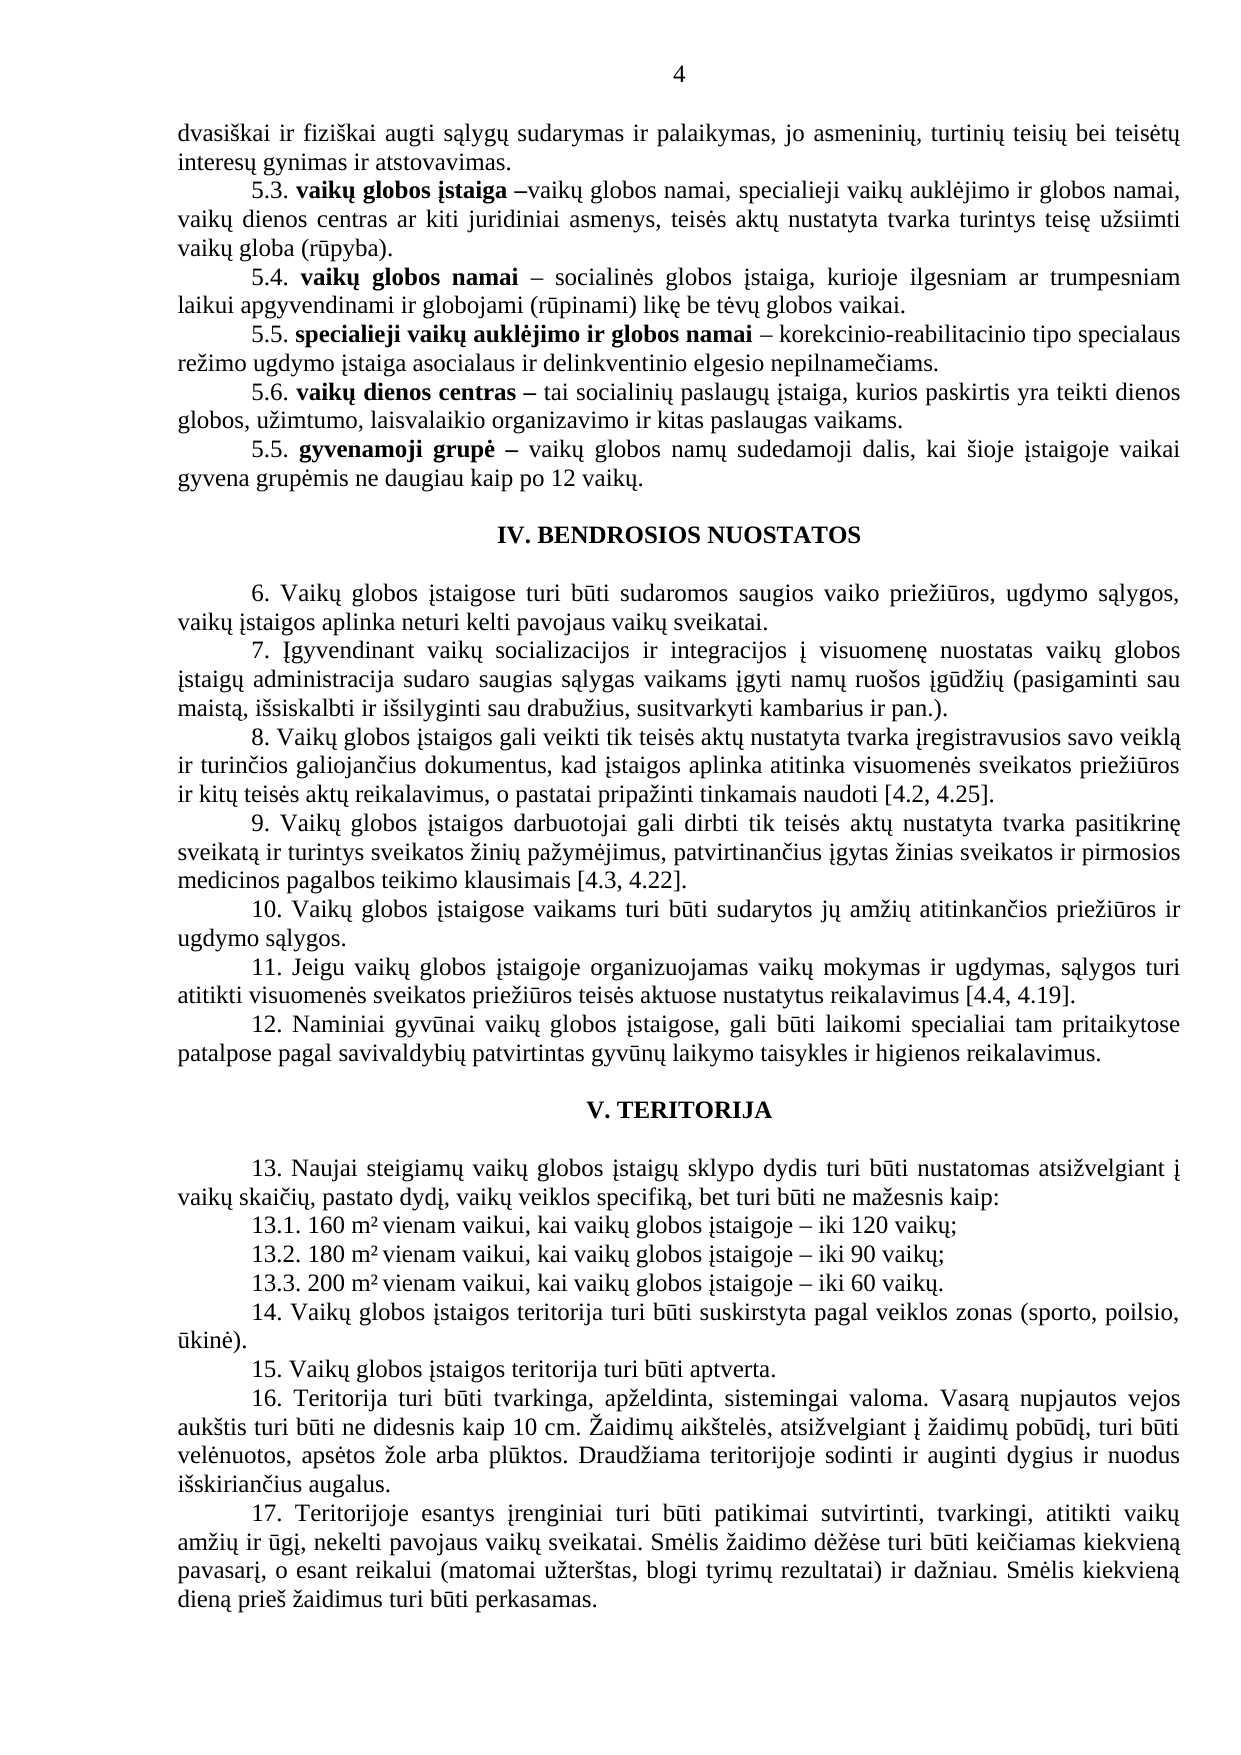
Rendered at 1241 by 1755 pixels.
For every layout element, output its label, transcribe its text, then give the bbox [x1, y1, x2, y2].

text 11. Jeigu vaikų globos įstaigoje organizuojamas vaikų mokymas ir ugdymas, sąlygos turi atitikti visuomenės sveikatos priežiūros teisės aktuose nustatytus reikalavimus [4.4, 4.19]. [177, 952, 1181, 1009]
text 5.5. specialieji vaikų auklėjimo ir globos namai – korekcinio-reabilitacinio tipo specialaus režimo ugdymo įstaiga asocialaus ir delinkventinio elgesio nepilnamečiams. [177, 319, 1181, 377]
text 12. Naminiai gyvūnai vaikų globos įstaigose, gali būti laikomi specialiai tam pritaikytose patalpose pagal savivaldybių patvirtintas gyvūnų laikymo taisykles ir higienos reikalavimus. [177, 1009, 1181, 1067]
text 5.6. vaikų dienos centras – tai socialinių paslaugų įstaiga, kurios paskirtis yra teikti dienos globos, užimtumo, laisvalaikio organizavimo ir kitas paslaugas vaikams. [177, 377, 1181, 434]
text 15. Vaikų globos įstaigos teritorija turi būti aptverta. [177, 1354, 1181, 1383]
text 8. Vaikų globos įstaigos gali veikti tik teisės aktų nustatyta tvarka įregistravusios savo veiklą ir turinčios galiojančius dokumentus, kad įstaigos aplinka atitinka visuomenės sveikatos priežiūros ir kitų teisės aktų reikalavimus, o pastatai pripažinti tinkamais naudoti [4.2, 4.25]. [177, 722, 1181, 808]
text 13.2. 180 m² vienam vaikui, kai vaikų globos įstaigoje – iki 90 vaikų; [177, 1239, 1181, 1268]
text 7. Įgyvendinant vaikų socializacijos ir integracijos į visuomenę nuostatas vaikų globos įstaigų administracija sudaro saugias sąlygas vaikams įgyti namų ruošos įgūdžių (pasigaminti sau maistą, išsiskalbti ir išsilyginti sau drabužius, susitvarkyti kambarius ir pan.). [177, 636, 1181, 722]
text 16. Teritorija turi būti tvarkinga, apželdinta, sistemingai valoma. Vasarą nupjautos vejos aukštis turi būti ne didesnis kaip 10 cm. Žaidimų aikštelės, atsižvelgiant į žaidimų pobūdį, turi būti velėnuotos, apsėtos žole arba plūktos. Draudžiama teritorijoje sodinti ir auginti dygius ir nuodus išskiriančius augalus. [177, 1383, 1181, 1498]
text dvasiškai ir fiziškai augti sąlygų sudarymas ir palaikymas, jo asmeninių, turtinių teisių bei teisėtų interesų gynimas ir atstovavimas. [177, 118, 1181, 176]
text 14. Vaikų globos įstaigos teritorija turi būti suskirstyta pagal veiklos zonas (sporto, poilsio, ūkinė). [177, 1297, 1181, 1354]
text 13. Naujai steigiamų vaikų globos įstaigų sklypo dydis turi būti nustatomas atsižvelgiant į vaikų skaičių, pastato dydį, vaikų veiklos specifiką, bet turi būti ne mažesnis kaip: [177, 1153, 1181, 1211]
text V. TERITORIJA [177, 1096, 1181, 1124]
text 5.5. gyvenamoji grupė – vaikų globos namų sudedamoji dalis, kai šioje įstaigoje vaikai gyvena grupėmis ne daugiau kaip po 12 vaikų. [177, 434, 1181, 492]
text 5.4. vaikų globos namai – socialinės globos įstaiga, kurioje ilgesniam ar trumpesniam laikui apgyvendinami ir globojami (rūpinami) likę be tėvų globos vaikai. [177, 262, 1181, 319]
text 17. Teritorijoje esantys įrenginiai turi būti patikimai sutvirtinti, tvarkingi, atitikti vaikų amžių ir ūgį, nekelti pavojaus vaikų sveikatai. Smėlis žaidimo dėžėse turi būti keičiamas kiekvieną pavasarį, o esant reikalui (matomai užterštas, blogi tyrimų rezultatai) ir dažniau. Smėlis kiekvieną dieną prieš žaidimus turi būti perkasamas. [177, 1498, 1181, 1613]
text 9. Vaikų globos įstaigos darbuotojai gali dirbti tik teisės aktų nustatyta tvarka pasitikrinę sveikatą ir turintys sveikatos žinių pažymėjimus, patvirtinančius įgytas žinias sveikatos ir pirmosios medicinos pagalbos teikimo klausimais [4.3, 4.22]. [177, 808, 1181, 894]
text 13.3. 200 m² vienam vaikui, kai vaikų globos įstaigoje – iki 60 vaikų. [177, 1268, 1181, 1297]
text 10. Vaikų globos įstaigose vaikams turi būti sudarytos jų amžių atitinkančios priežiūros ir ugdymo sąlygos. [177, 894, 1181, 952]
text 5.3. vaikų globos įstaiga –vaikų globos namai, specialieji vaikų auklėjimo ir globos namai, vaikų dienos centras ar kiti juridiniai asmenys, teisės aktų nustatyta tvarka turintys teisę užsiimti vaikų globa (rūpyba). [177, 176, 1181, 262]
text IV. BENDROSIOS NUOSTATOS [177, 521, 1181, 549]
text 13.1. 160 m² vienam vaikui, kai vaikų globos įstaigoje – iki 120 vaikų; [177, 1211, 1181, 1239]
text 6. Vaikų globos įstaigose turi būti sudaromos saugios vaiko priežiūros, ugdymo sąlygos, vaikų įstaigos aplinka neturi kelti pavojaus vaikų sveikatai. [177, 578, 1181, 636]
